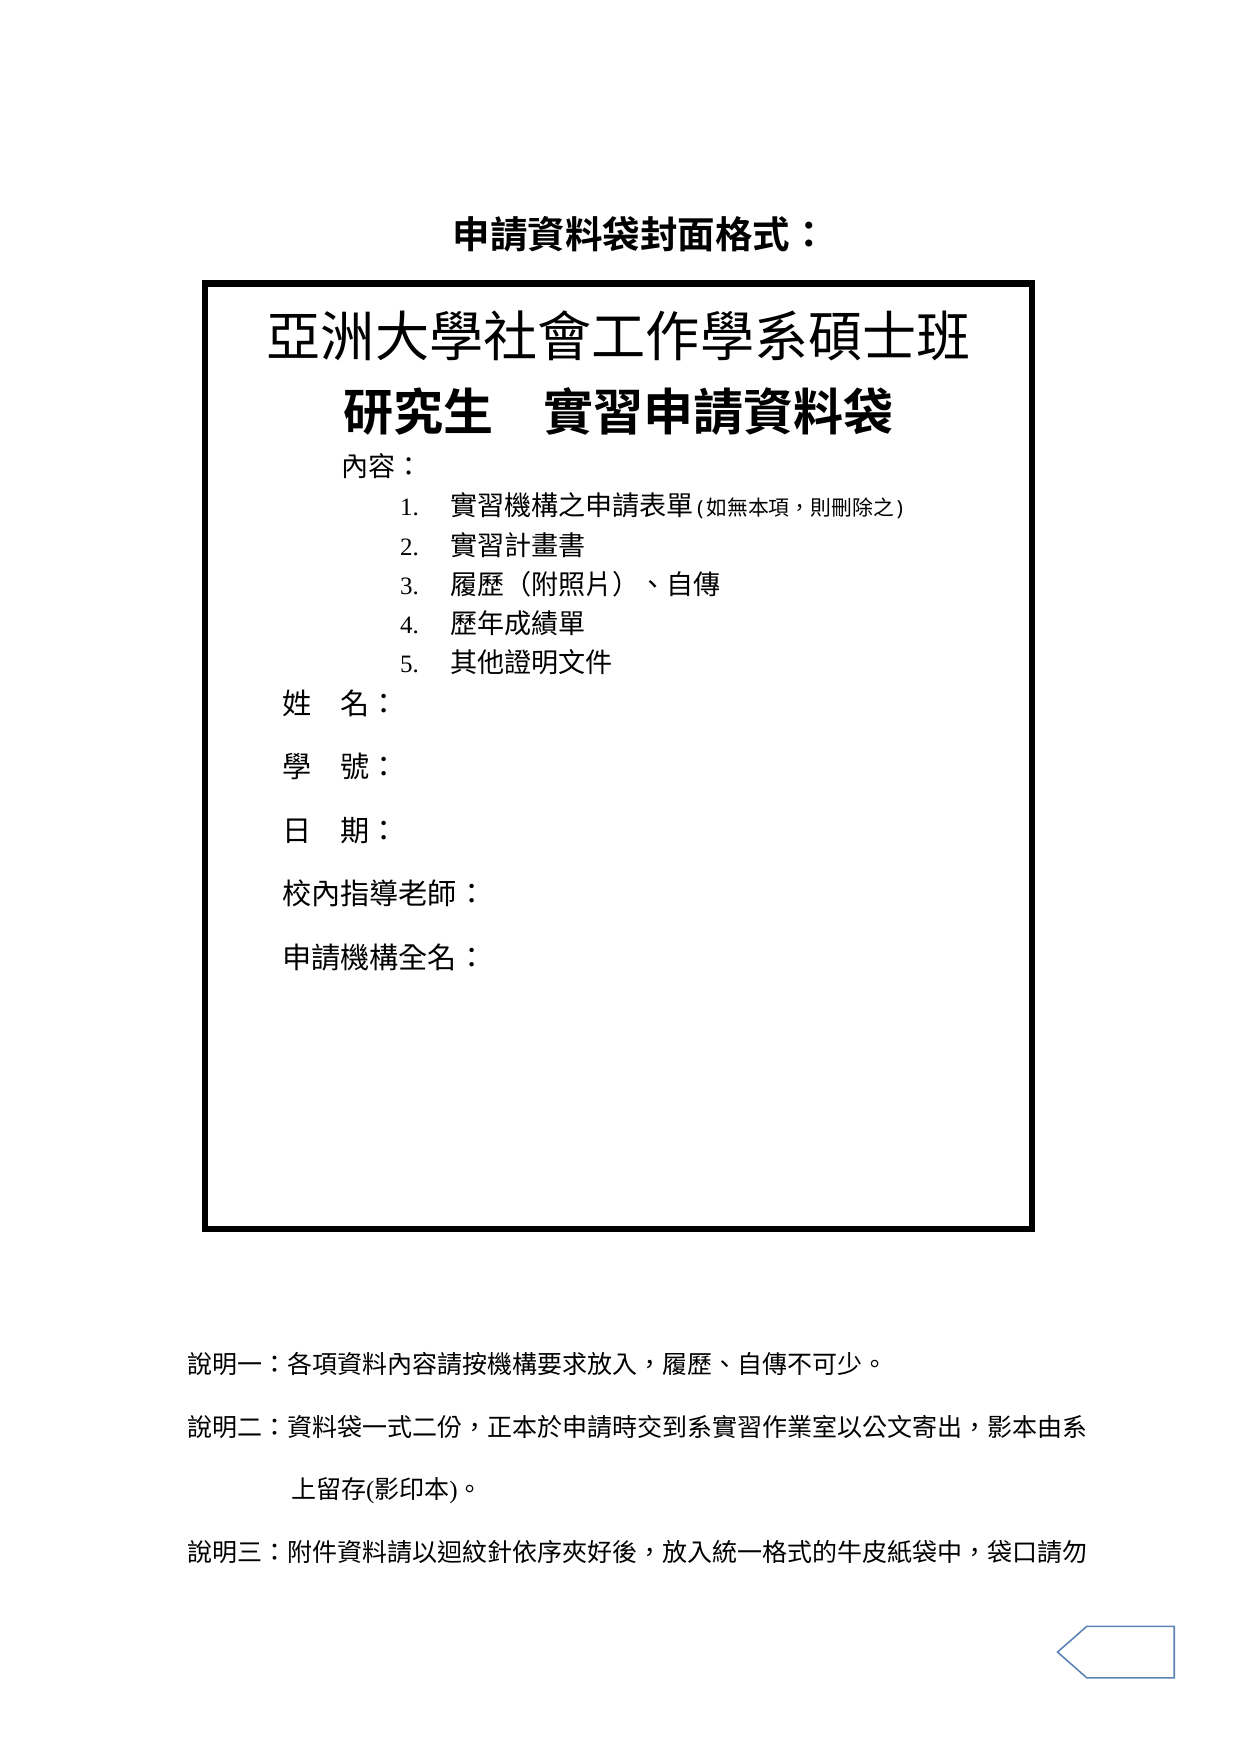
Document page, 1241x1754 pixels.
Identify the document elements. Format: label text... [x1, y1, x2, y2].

text 校內指導老師： [282, 871, 1014, 913]
list 實習機構之申請表單(如無本項，則刪除之) [400, 484, 1014, 523]
text 研究生 實習申請資料袋 [223, 372, 1014, 445]
text 內容： [341, 445, 1014, 484]
text 說明二：資料袋一式二份，正本於申請時交到系實習作業室以公文寄出，影本由系上留存(影印本)。 [187, 1384, 1093, 1509]
text 亞洲大學社會工作學系碩士班 [223, 294, 1014, 372]
list 履歷（附照片）、自傳 [400, 563, 1014, 602]
list 其他證明文件 [400, 641, 1014, 681]
text 學 號： [282, 744, 1014, 786]
text 申請機構全名： [282, 934, 1014, 977]
text 姓 名： [282, 681, 1014, 723]
text 說明一：各項資料內容請按機構要求放入，履歷、自傳不可少。 [187, 1321, 1093, 1384]
text 申請資料袋封面格式： [187, 204, 1093, 259]
text 說明三：附件資料請以迴紋針依序夾好後，放入統一格式的牛皮紙袋中，袋口請勿 [187, 1509, 1093, 1571]
list 歷年成績單 [400, 602, 1014, 641]
text 日 期： [282, 807, 1014, 850]
list 實習計畫書 [400, 523, 1014, 563]
